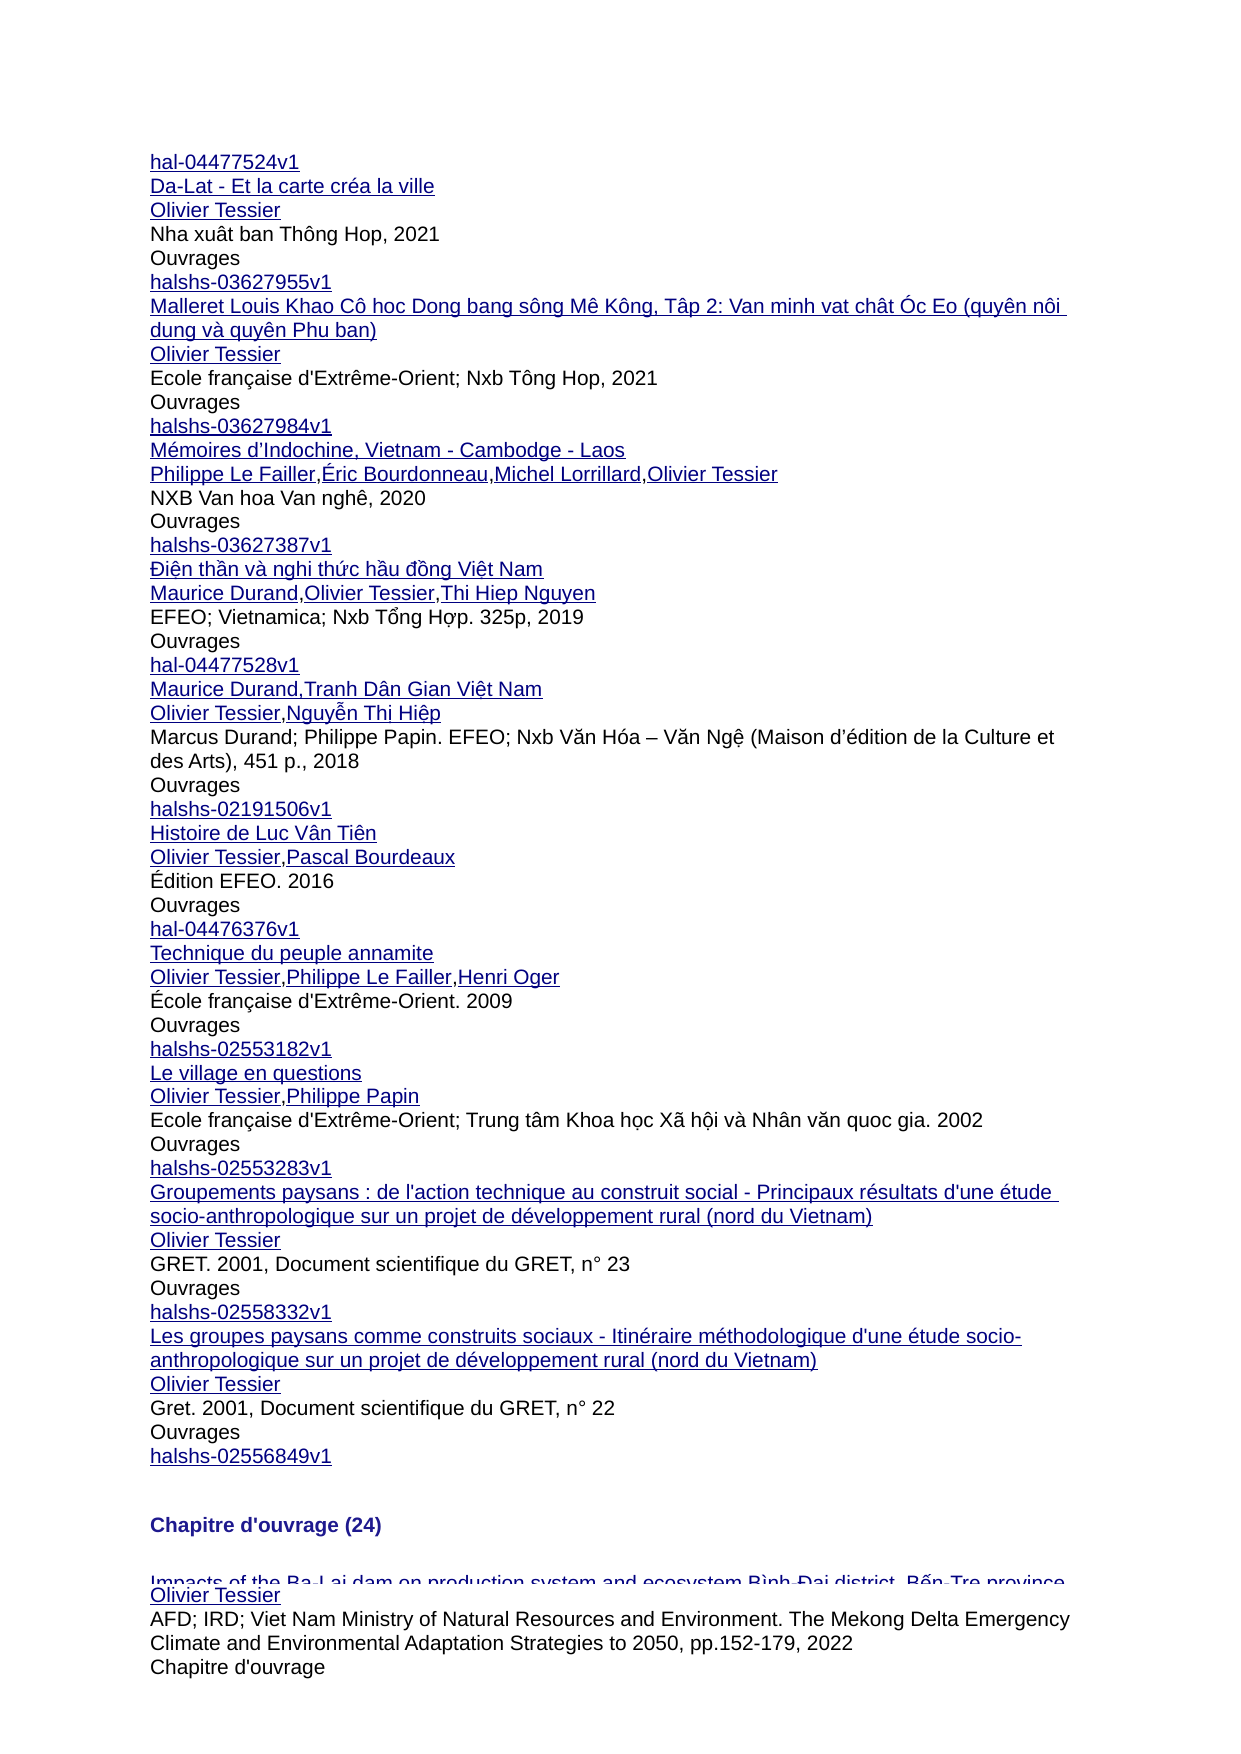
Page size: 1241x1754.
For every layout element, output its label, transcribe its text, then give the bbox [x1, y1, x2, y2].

table_cell Điện thần và nghi thức hầu đồng Việt Nam Maurice Durand,Olivier Tessier,Thi Hiep Nguyen EFEO; Vietnamica; Nxb Tổng Hợp. 325p, 2019 Ouvrages hal-04477528v1 [150, 557, 1090, 677]
table_cell Technique du peuple annamite Olivier Tessier,Philippe Le Failler,Henri Oger École française d'Extrême-Orient. 2009 Ouvrages halshs-02553182v1 [150, 941, 1090, 1060]
table_cell hal-04477524v1 [150, 150, 1090, 174]
table_header Impacts of the Ba-Lai dam on production system and ecosystem Bình-Đại district, Bến-Tre province Olivier Tessier AFD; IRD; Viet Nam Ministry of Natural Resources and Environment. The Mekong Delta Emergency Climate and Environmental Adaptation Strategies to 2050, pp.152-179, 2022 Chapitre d'ouvrage [150, 1571, 1090, 1679]
table_cell Histoire de Luc Vân Tiên Olivier Tessier,Pascal Bourdeaux Édition EFEO. 2016 Ouvrages hal-04476376v1 [150, 821, 1090, 941]
table_cell Malleret Louis Khao Cô hoc Dong bang sông Mê Kông, Tâp 2: Van minh vat chât Óc Eo (quyên nôi dung và quyên Phu ban) Olivier Tessier Ecole française d'Extrême-Orient; Nxb Tông Hop, 2021 Ouvrages halshs-03627984v1 [150, 294, 1090, 437]
table_cell Le village en questions Olivier Tessier,Philippe Papin Ecole française d'Extrême-Orient; Trung tâm Khoa học Xã hội và Nhân văn quoc gia. 2002 Ouvrages halshs-02553283v1 [150, 1060, 1090, 1180]
table_cell Da-Lat - Et la carte créa la ville Olivier Tessier Nha xuât ban Thông Hop, 2021 Ouvrages halshs-03627955v1 [150, 174, 1090, 294]
table_cell Mémoires d’Indochine, Vietnam - Cambodge - Laos Philippe Le Failler,Éric Bourdonneau,Michel Lorrillard,Olivier Tessier NXB Van hoa Van nghê, 2020 Ouvrages halshs-03627387v1 [150, 438, 1090, 557]
table_cell Maurice Durand,Tranh Dân Gian Việt Nam Olivier Tessier,Nguyễn Thị Hiệp Marcus Durand; Philippe Papin. EFEO; Nxb Văn Hóa – Văn Ngệ (Maison d’édition de la Culture et des Arts), 451 p., 2018 Ouvrages halshs-02191506v1 [150, 677, 1090, 821]
table_cell Groupements paysans : de l'action technique au construit social - Principaux résultats d'une étude socio-anthropologique sur un projet de développement rural (nord du Vietnam) Olivier Tessier GRET. 2001, Document scientifique du GRET, n° 23 Ouvrages halshs-02558332v1 [150, 1180, 1090, 1324]
subtitle Chapitre d'ouvrage (24) [150, 1512, 1090, 1536]
table_cell Les groupes paysans comme construits sociaux - Itinéraire méthodologique d'une étude socio-anthropologique sur un projet de développement rural (nord du Vietnam) Olivier Tessier Gret. 2001, Document scientifique du GRET, n° 22 Ouvrages halshs-02556849v1 [150, 1324, 1090, 1468]
